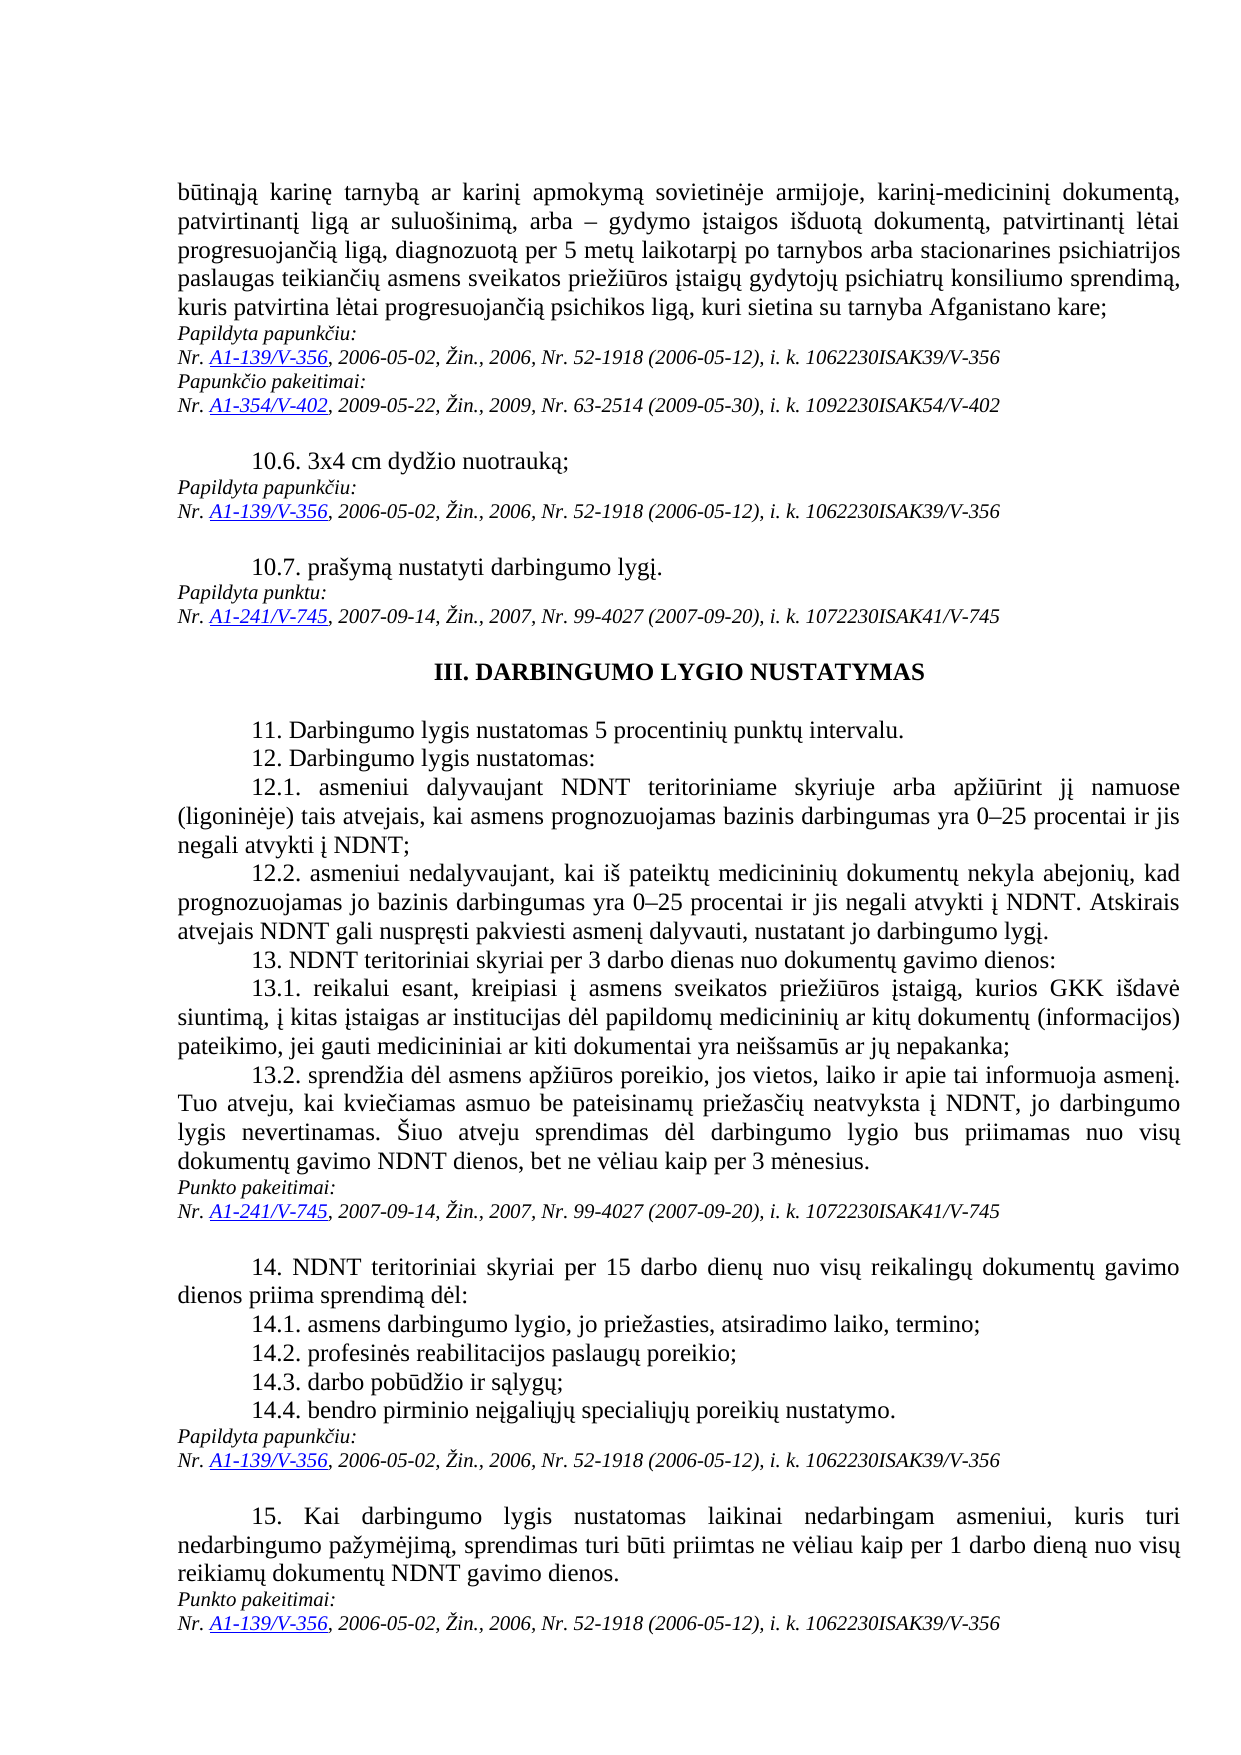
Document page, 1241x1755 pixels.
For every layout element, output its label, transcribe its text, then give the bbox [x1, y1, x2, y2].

text Papildyta papunkčiu: [177, 1424, 1181, 1448]
text Nr. A1-241/V-745, 2007-09-14, Žin., 2007, Nr. 99-4027 (2007-09-20), i. k. 1072230ISAK41/V-745 [177, 1199, 1181, 1223]
text Papunkčio pakeitimai: [177, 369, 1181, 393]
text Punkto pakeitimai: [177, 1175, 1181, 1199]
text 13.1. reikalui esant, kreipiasi į asmens sveikatos priežiūros įstaigą, kurios GKK išdavė siuntimą, į kitas įstaigas ar institucijas dėl papildomų medicininių ar kitų dokumentų (informacijos) pateikimo, jei gauti medicininiai ar kiti dokumentai yra neišsamūs ar jų nepakanka; [177, 973, 1181, 1060]
text 13. NDNT teritoriniai skyriai per 3 darbo dienas nuo dokumentų gavimo dienos: [177, 945, 1181, 973]
text 14.3. darbo pobūdžio ir sąlygų; [177, 1367, 1181, 1395]
text 11. Darbingumo lygis nustatomas 5 procentinių punktų intervalu. [177, 715, 1181, 743]
text Papildyta punktu: [177, 580, 1181, 604]
text 12.2. asmeniui nedalyvaujant, kai iš pateiktų medicininių dokumentų nekyla abejonių, kad prognozuojamas jo bazinis darbingumas yra 0–25 procentai ir jis negali atvykti į NDNT. Atskirais atvejais NDNT gali nuspręsti pakviesti asmenį dalyvauti, nustatant jo darbingumo lygį. [177, 858, 1181, 945]
text Nr. A1-139/V-356, 2006-05-02, Žin., 2006, Nr. 52-1918 (2006-05-12), i. k. 1062230ISAK39/V-356 [177, 1611, 1181, 1635]
text 10.6. 3x4 cm dydžio nuotrauką; [177, 446, 1181, 475]
text 10.7. prašymą nustatyti darbingumo lygį. [177, 552, 1181, 580]
text 12.1. asmeniui dalyvaujant NDNT teritoriniame skyriuje arba apžiūrint jį namuose (ligoninėje) tais atvejais, kai asmens prognozuojamas bazinis darbingumas yra 0–25 procentai ir jis negali atvykti į NDNT; [177, 772, 1181, 858]
text 12. Darbingumo lygis nustatomas: [177, 743, 1181, 772]
text būtinąją karinę tarnybą ar karinį apmokymą sovietinėje armijoje, karinį-medicininį dokumentą, patvirtinantį ligą ar suluošinimą, arba – gydymo įstaigos išduotą dokumentą, patvirtinantį lėtai progresuojančią ligą, diagnozuotą per 5 metų laikotarpį po tarnybos arba stacionarines psichiatrijos paslaugas teikiančių asmens sveikatos priežiūros įstaigų gydytojų psichiatrų konsiliumo sprendimą, kuris patvirtina lėtai progresuojančią psichikos ligą, kuri sietina su tarnyba Afganistano kare; [177, 177, 1181, 321]
text 14. NDNT teritoriniai skyriai per 15 darbo dienų nuo visų reikalingų dokumentų gavimo dienos priima sprendimą dėl: [177, 1252, 1181, 1309]
text Nr. A1-139/V-356, 2006-05-02, Žin., 2006, Nr. 52-1918 (2006-05-12), i. k. 1062230ISAK39/V-356 [177, 345, 1181, 369]
text Papildyta papunkčiu: [177, 321, 1181, 345]
text 14.4. bendro pirminio neįgaliųjų specialiųjų poreikių nustatymo. [177, 1395, 1181, 1424]
text Papildyta papunkčiu: [177, 475, 1181, 499]
text III. DARBINGUMO LYGIO NUSTATYMAS [177, 657, 1181, 686]
text Punkto pakeitimai: [177, 1587, 1181, 1611]
text 13.2. sprendžia dėl asmens apžiūros poreikio, jos vietos, laiko ir apie tai informuoja asmenį. Tuo atveju, kai kviečiamas asmuo be pateisinamų priežasčių neatvyksta į NDNT, jo darbingumo lygis nevertinamas. Šiuo atveju sprendimas dėl darbingumo lygio bus priimamas nuo visų dokumentų gavimo NDNT dienos, bet ne vėliau kaip per 3 mėnesius. [177, 1060, 1181, 1175]
text Nr. A1-139/V-356, 2006-05-02, Žin., 2006, Nr. 52-1918 (2006-05-12), i. k. 1062230ISAK39/V-356 [177, 499, 1181, 523]
text 14.1. asmens darbingumo lygio, jo priežasties, atsiradimo laiko, termino; [177, 1309, 1181, 1338]
text Nr. A1-241/V-745, 2007-09-14, Žin., 2007, Nr. 99-4027 (2007-09-20), i. k. 1072230ISAK41/V-745 [177, 604, 1181, 628]
text 15. Kai darbingumo lygis nustatomas laikinai nedarbingam asmeniui, kuris turi nedarbingumo pažymėjimą, sprendimas turi būti priimtas ne vėliau kaip per 1 darbo dieną nuo visų reikiamų dokumentų NDNT gavimo dienos. [177, 1501, 1181, 1587]
text 14.2. profesinės reabilitacijos paslaugų poreikio; [177, 1338, 1181, 1367]
text Nr. A1-354/V-402, 2009-05-22, Žin., 2009, Nr. 63-2514 (2009-05-30), i. k. 1092230ISAK54/V-402 [177, 393, 1181, 417]
text Nr. A1-139/V-356, 2006-05-02, Žin., 2006, Nr. 52-1918 (2006-05-12), i. k. 1062230ISAK39/V-356 [177, 1448, 1181, 1472]
